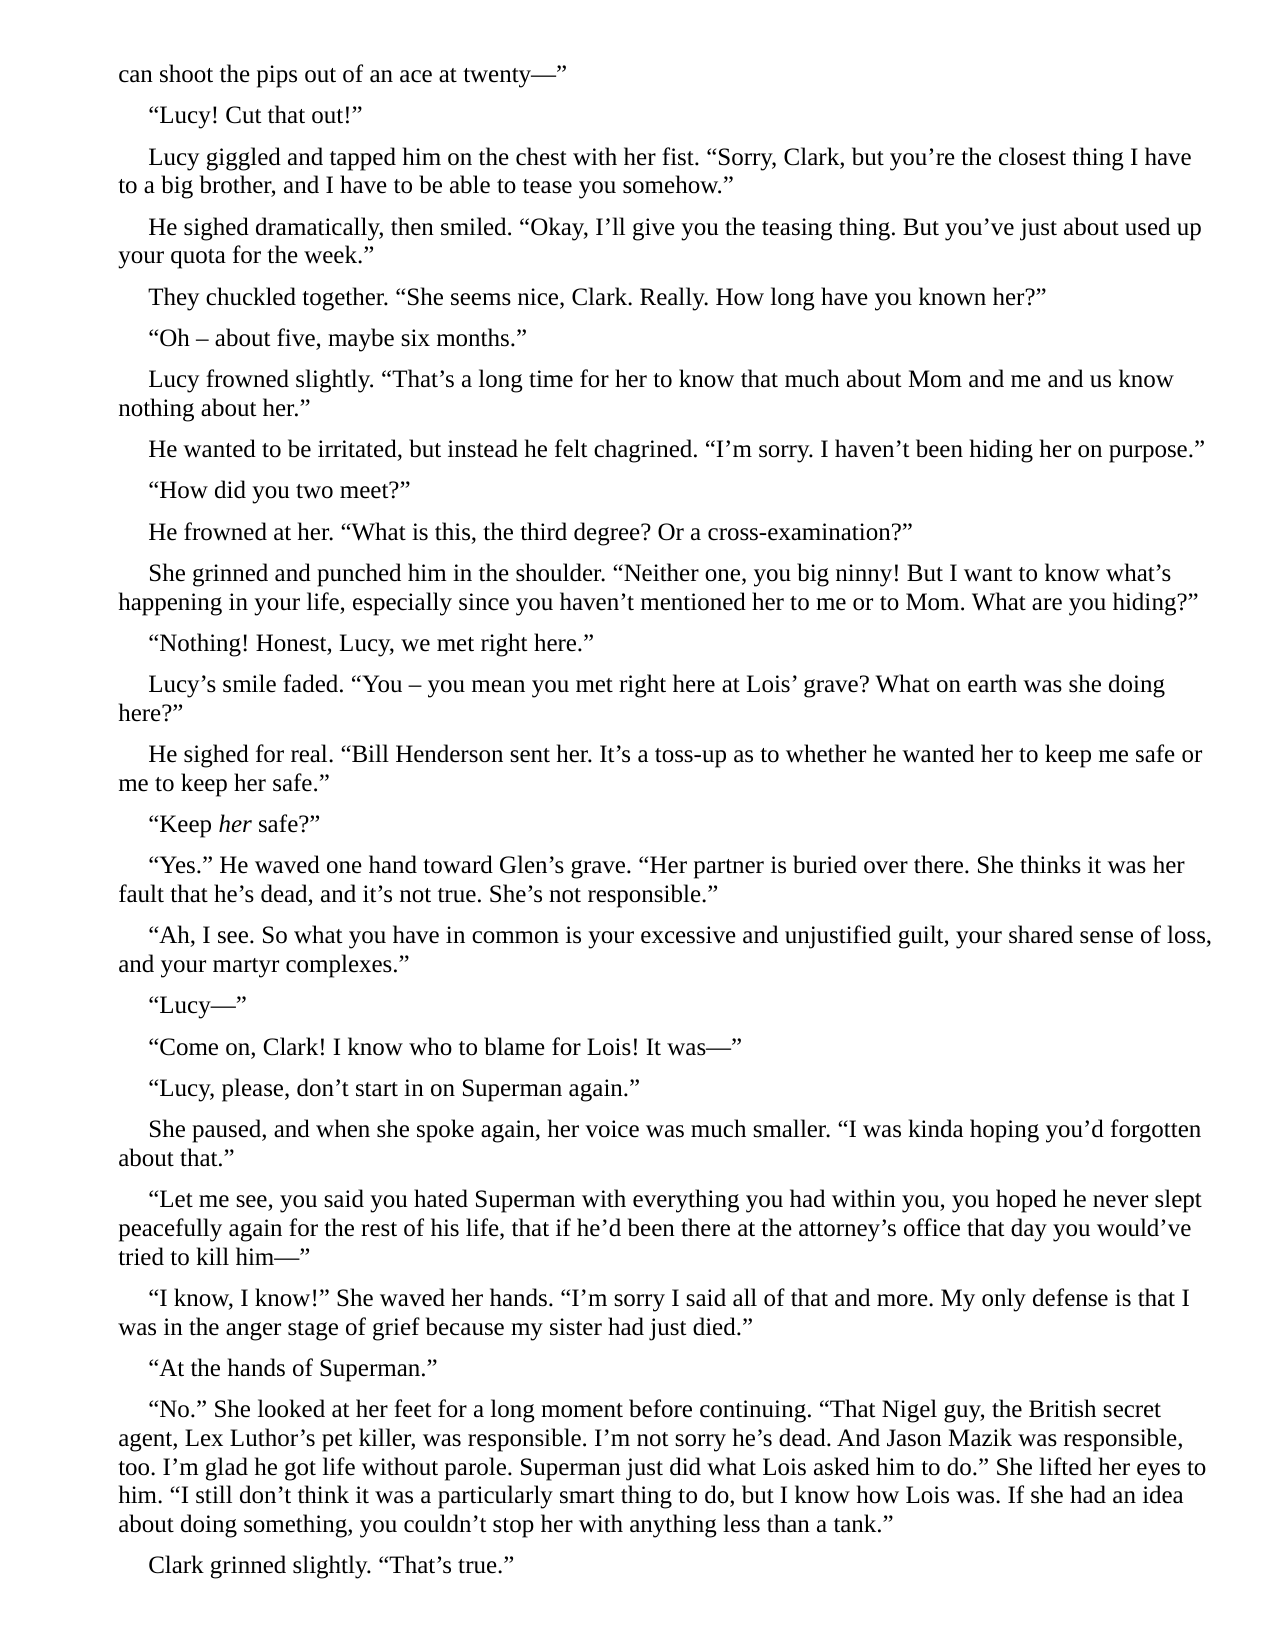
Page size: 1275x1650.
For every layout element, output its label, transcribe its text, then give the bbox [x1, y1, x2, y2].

text “How did you two meet?” [118, 475, 1216, 504]
text She grinned and punched him in the shoulder. “Neither one, you big ninny! But I want to know what’s happening in your life, especially since you haven’t mentioned her to me or to Mom. What are you hiding?” [118, 558, 1216, 615]
text He wanted to be irritated, but instead he felt chagrined. “I’m sorry. I haven’t been hiding her on purpose.” [118, 434, 1216, 463]
text “Nothing! Honest, Lucy, we met right here.” [118, 628, 1216, 657]
text “Lucy! Cut that out!” [118, 100, 1216, 129]
text She paused, and when she spoke again, her voice was much smaller. “I was kinda hoping you’d forgotten about that.” [118, 1114, 1216, 1172]
text “Lucy—” [118, 990, 1216, 1019]
text They chuckled together. “She seems nice, Clark. Really. How long have you known her?” [118, 282, 1216, 310]
text Lucy frowned slightly. “That’s a long time for her to know that much about Mom and me and us know nothing about her.” [118, 364, 1216, 422]
text Lucy giggled and tapped him on the chest with her fist. “Sorry, Clark, but you’re the closest thing I have to a big brother, and I have to be able to tease you somehow.” [118, 142, 1216, 199]
text He sighed dramatically, then smiled. “Okay, I’ll give you the teasing thing. But you’ve just about used up your quota for the week.” [118, 212, 1216, 269]
text “I know, I know!” She waved her hands. “I’m sorry I said all of that and more. My only defense is that I was in the anger stage of grief because my sister had just died.” [118, 1283, 1216, 1340]
text “Ah, I see. So what you have in common is your excessive and unjustified guilt, your shared sense of loss, and your martyr complexes.” [118, 920, 1216, 978]
text “Oh – about five, maybe six months.” [118, 323, 1216, 352]
text Clark grinned slightly. “That’s true.” [118, 1550, 1216, 1579]
text “At the hands of Superman.” [118, 1353, 1216, 1382]
text “Keep her safe?” [118, 809, 1216, 838]
text He frowned at her. “What is this, the third degree? Or a cross-examination?” [118, 517, 1216, 545]
text “Lucy, please, don’t start in on Superman again.” [118, 1073, 1216, 1102]
text “Let me see, you said you hated Superman with everything you had within you, you hoped he never slept peacefully again for the rest of his life, that if he’d been there at the attorney’s office that day you would’ve tried to kill him—” [118, 1184, 1216, 1270]
text Lucy’s smile faded. “You – you mean you met right here at Lois’ grave? What on earth was she doing here?” [118, 669, 1216, 727]
text “Come on, Clark! I know who to blame for Lois! It was—” [118, 1032, 1216, 1060]
text He sighed for real. “Bill Henderson sent her. It’s a toss-up as to whether he wanted her to keep me safe or me to keep her safe.” [118, 739, 1216, 797]
text “Yes.” He waved one hand toward Glen’s grave. “Her partner is buried over there. She thinks it was her fault that he’s dead, and it’s not true. She’s not responsible.” [118, 850, 1216, 908]
text “No.” She looked at her feet for a long moment before continuing. “That Nigel guy, the British secret agent, Lex Luthor’s pet killer, was responsible. I’m not sorry he’s dead. And Jason Mazik was responsible, too. I’m glad he got life without parole. Superman just did what Lois asked him to do.” She lifted her eyes to him. “I still don’t think it was a particularly smart thing to do, but I know how Lois was. If she had an idea about doing something, you couldn’t stop her with anything less than a tank.” [118, 1394, 1216, 1538]
text can shoot the pips out of an ace at twenty—” [118, 59, 1216, 88]
